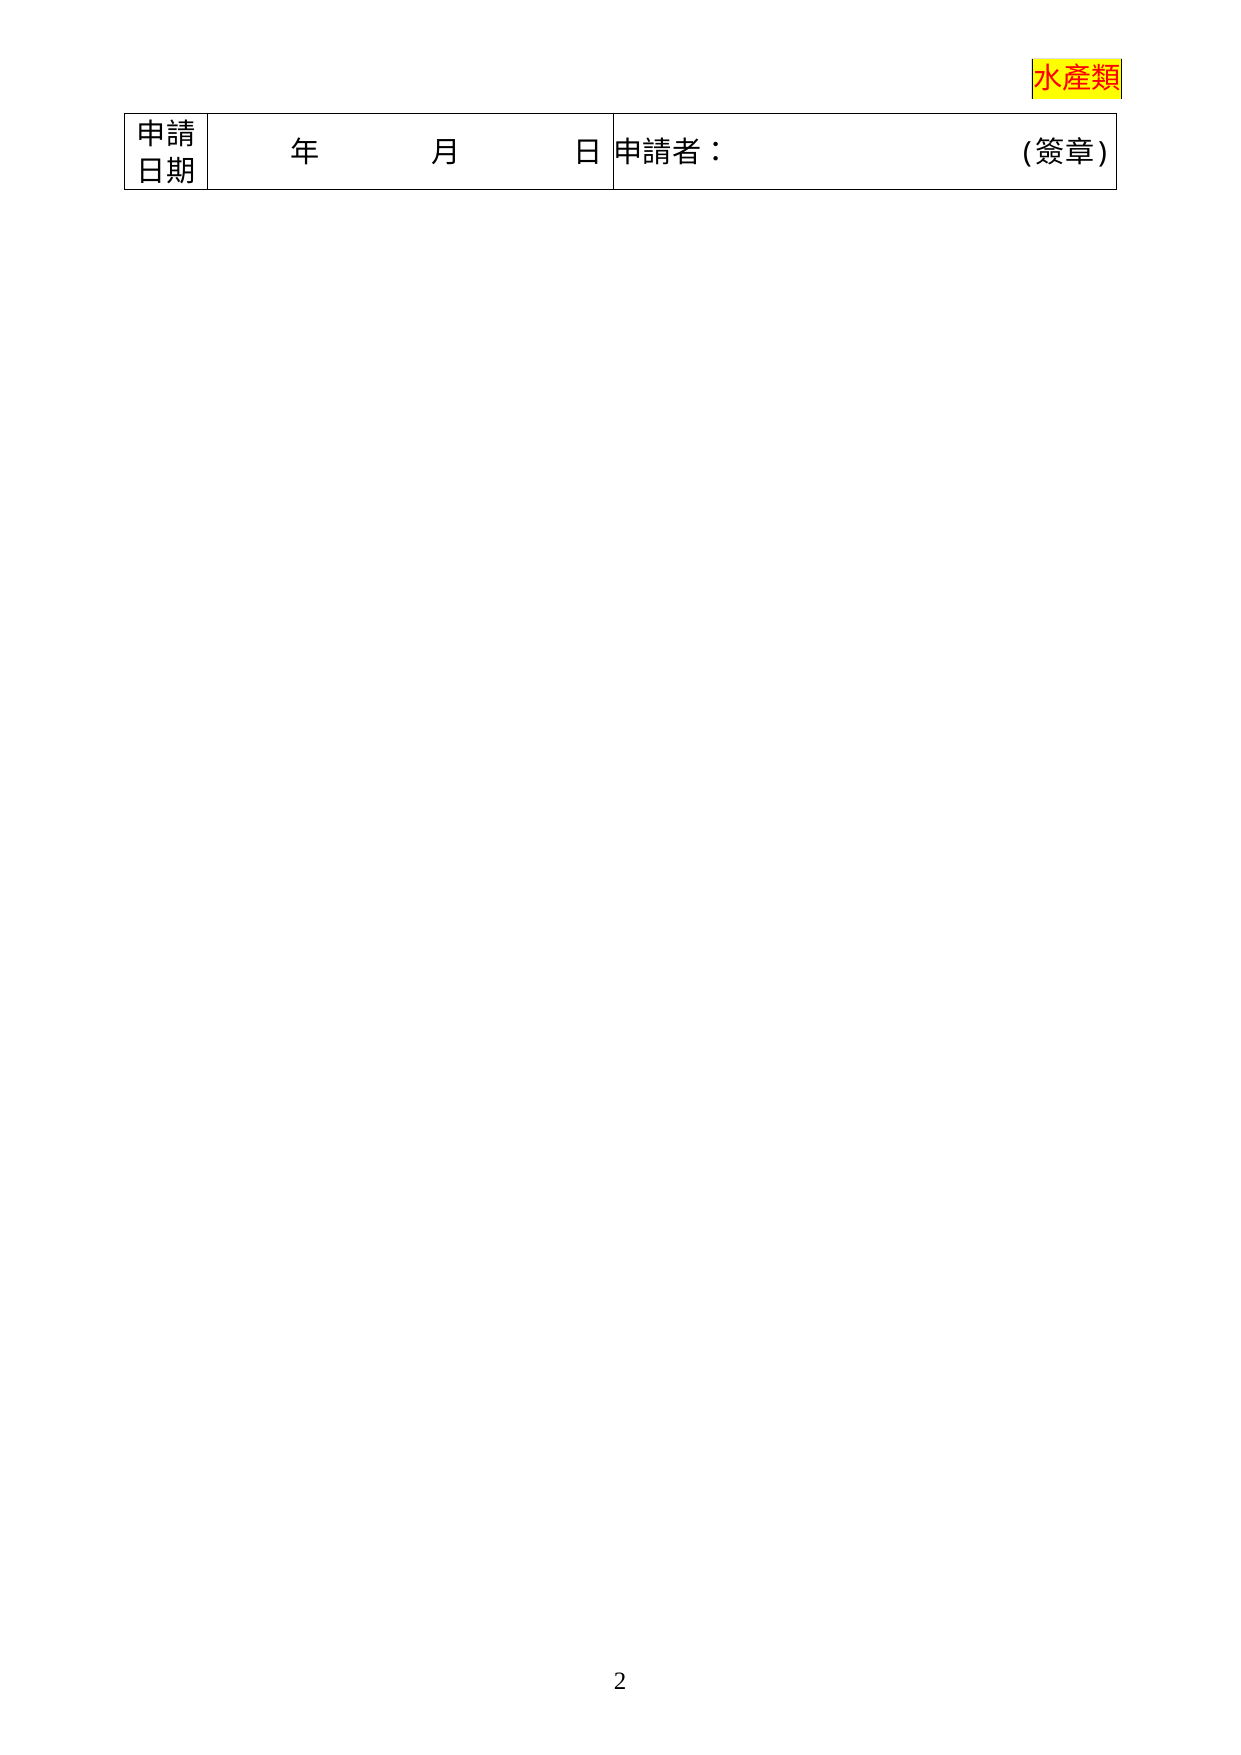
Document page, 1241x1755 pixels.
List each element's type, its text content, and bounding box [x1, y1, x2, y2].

table_cell 申請者： (簽章) [614, 114, 1116, 189]
table_cell 申請 日期 [125, 114, 207, 189]
table_cell 年月日 [208, 114, 613, 189]
